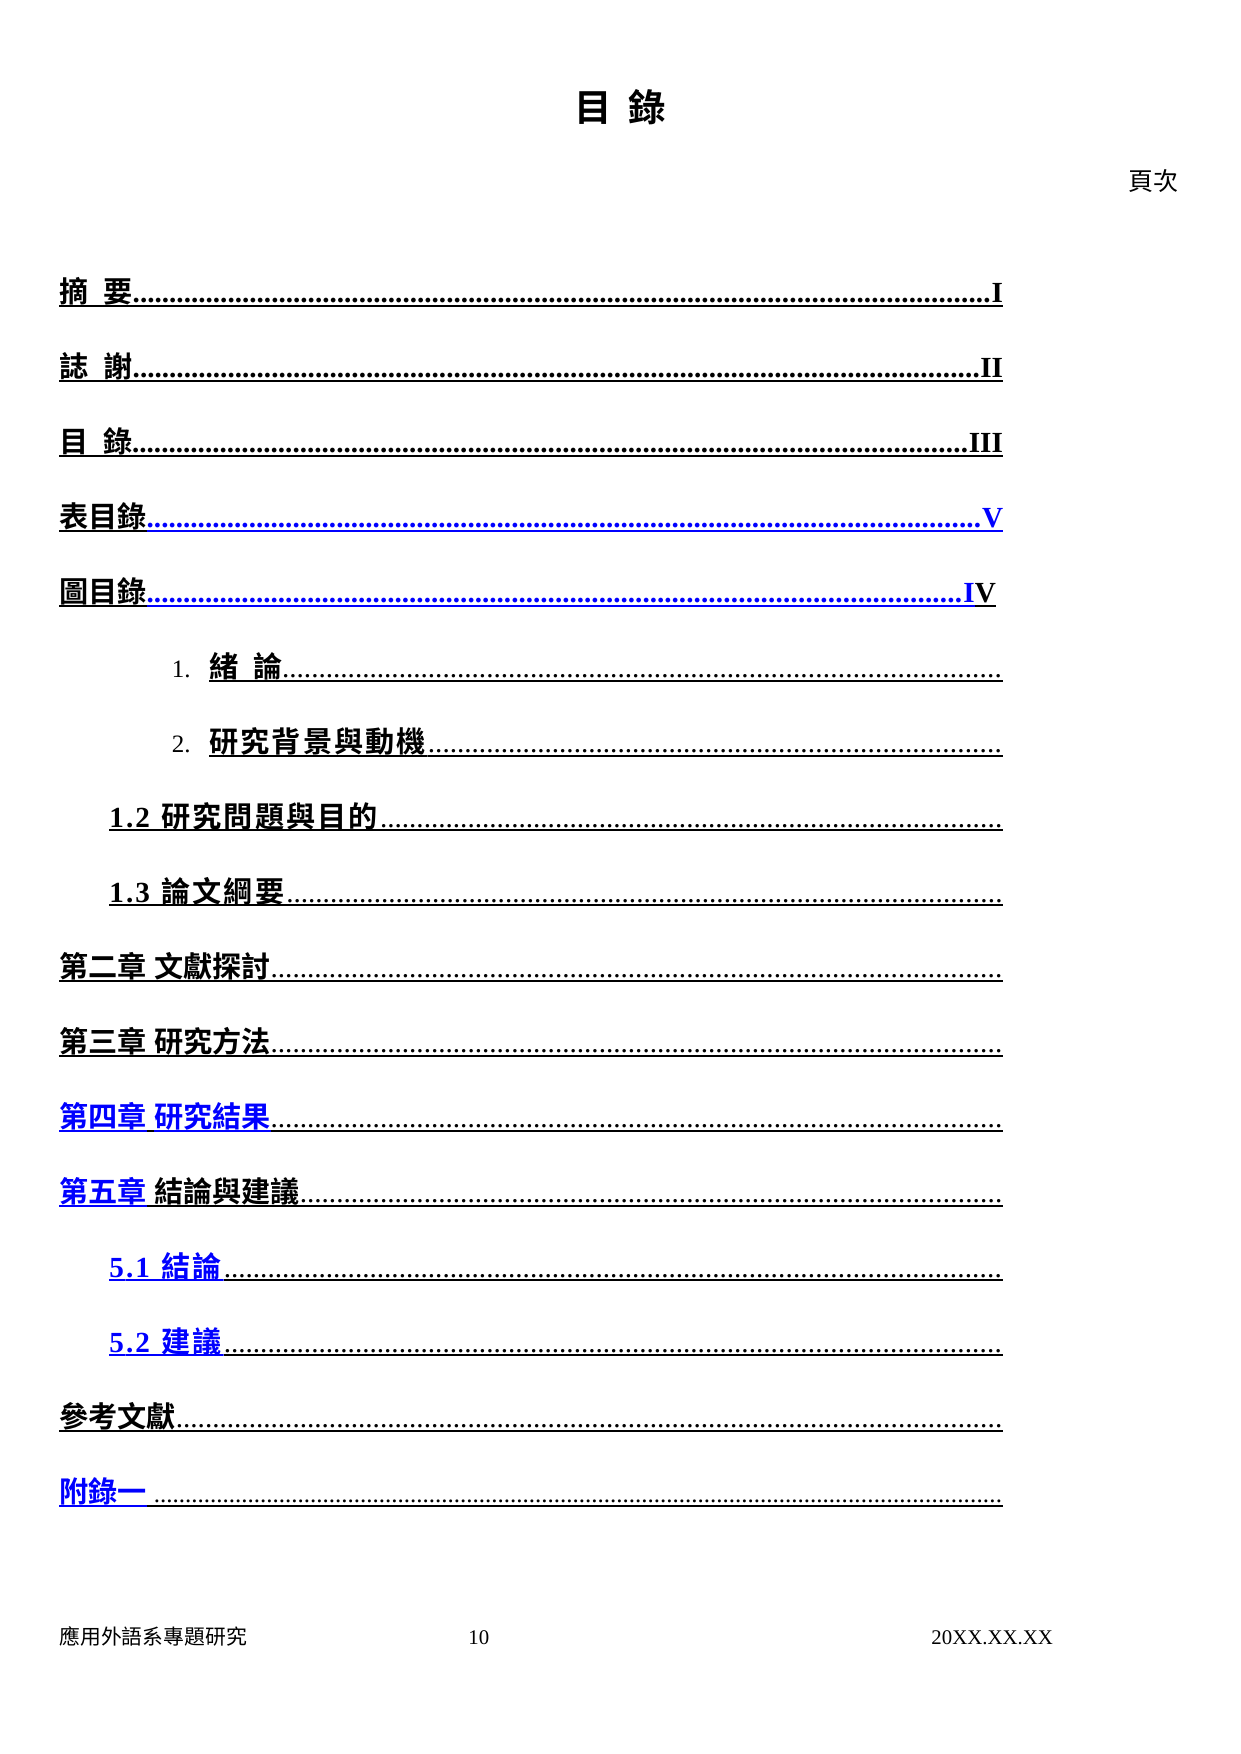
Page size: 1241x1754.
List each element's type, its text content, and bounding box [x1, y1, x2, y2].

text 目 錄 [59, 67, 1181, 142]
list 研究背景與動機 [172, 703, 1181, 778]
text 1.2 研究問題與目的 [109, 778, 1181, 853]
text 第二章 文獻探討 [59, 928, 1181, 1003]
text 誌 謝 II [59, 328, 1181, 403]
text 頁次 [59, 161, 1179, 198]
text 5.1 結論 [109, 1228, 1181, 1303]
text 目 錄 III [59, 403, 1181, 478]
text 圖目錄 IV [59, 553, 1181, 628]
text 第四章 研究結果 [59, 1078, 1181, 1153]
text 表目錄 V [59, 478, 1181, 553]
text 1.3 論文綱要 [109, 853, 1181, 928]
text 第五章 結論與建議 [59, 1153, 1181, 1228]
text 摘 要 I [59, 253, 1181, 328]
list 緒 論 [172, 628, 1181, 703]
text 附錄一 [59, 1453, 1181, 1528]
text 5.2 建議 [109, 1303, 1181, 1378]
text 參考文獻 [59, 1378, 1181, 1453]
text 第三章 研究方法 [59, 1003, 1181, 1078]
